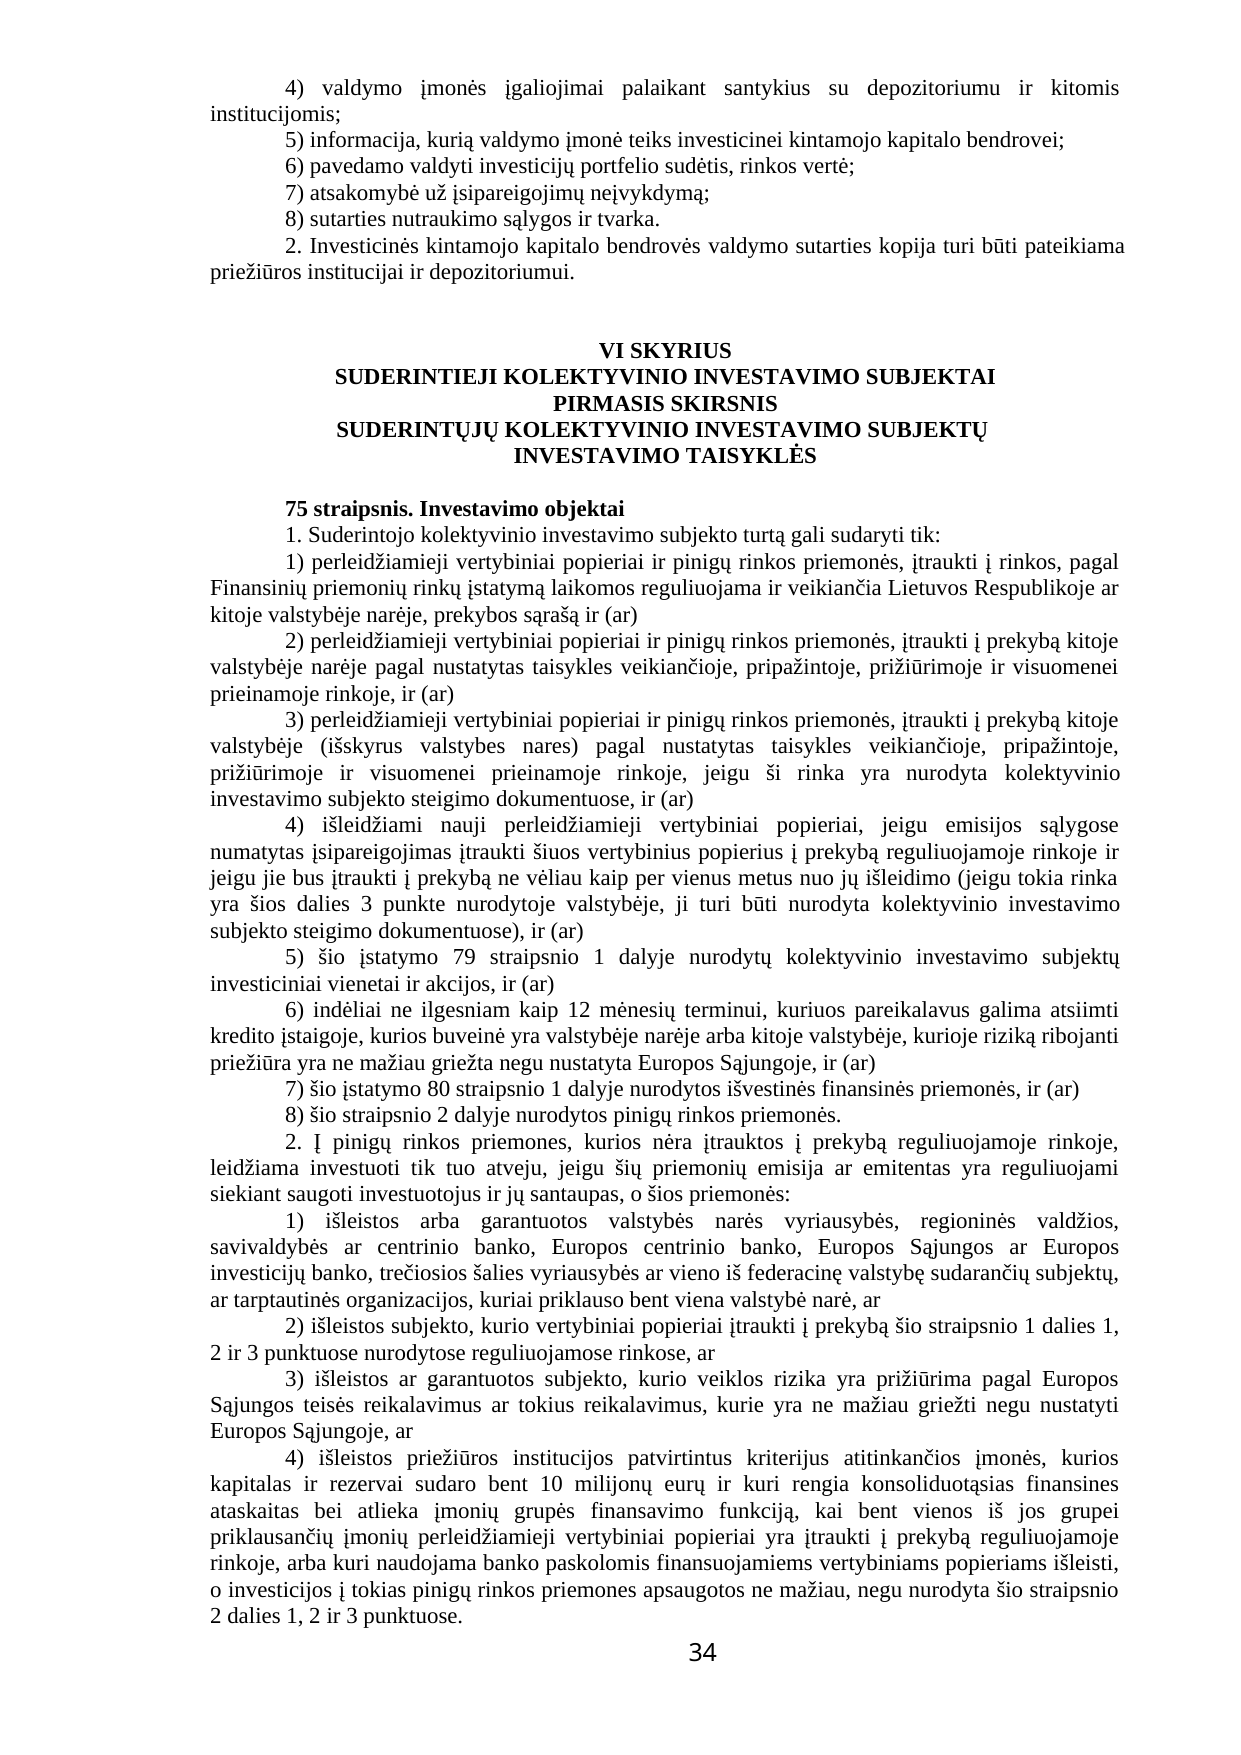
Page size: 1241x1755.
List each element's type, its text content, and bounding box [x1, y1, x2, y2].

text 4) išleistos priežiūros institucijos patvirtintus kriterijus atitinkančios įmonės, kurios kapitalas ir rezervai sudaro bent 10 milijonų eurų ir kuri rengia konsoliduotąsias finansines ataskaitas bei atlieka įmonių grupės finansavimo funkciją, kai bent vienos iš jos grupei priklausančių įmonių perleidžiamieji vertybiniai popieriai yra įtraukti į prekybą reguliuojamoje rinkoje, arba kuri naudojama banko paskolomis finansuojamiems vertybiniams popieriams išleisti, o investicijos į tokias pinigų rinkos priemones apsaugotos ne mažiau, negu nurodyta šio straipsnio 2 dalies 1, 2 ir 3 punktuose. [210, 1444, 1120, 1628]
text 4) valdymo įmonės įgaliojimai palaikant santykius su depozitoriumu ir kitomis institucijomis; [210, 73, 1120, 126]
text 1) išleistos arba garantuotos valstybės narės vyriausybės, regioninės valdžios, savivaldybės ar centrinio banko, Europos centrinio banko, Europos Sąjungos ar Europos investicijų banko, trečiosios šalies vyriausybės ar vieno iš federacinę valstybę sudarančių subjektų, ar tarptautinės organizacijos, kuriai priklauso bent viena valstybė narė, ar [210, 1207, 1120, 1312]
text 6) indėliai ne ilgesniam kaip 12 mėnesių terminui, kuriuos pareikalavus galima atsiimti kredito įstaigoje, kurios buveinė yra valstybėje narėje arba kitoje valstybėje, kurioje riziką ribojanti priežiūra yra ne mažiau griežta negu nustatyta Europos Sąjungoje, ir (ar) [210, 996, 1120, 1075]
text 3) išleistos ar garantuotos subjekto, kurio veiklos rizika yra prižiūrima pagal Europos Sąjungos teisės reikalavimus ar tokius reikalavimus, kurie yra ne mažiau griežti negu nustatyti Europos Sąjungoje, ar [210, 1365, 1120, 1444]
text 1. Suderintojo kolektyvinio investavimo subjekto turtą gali sudaryti tik: [210, 522, 1120, 548]
text investavimo taisyklės [210, 442, 1120, 469]
text 2) išleistos subjekto, kurio vertybiniai popieriai įtraukti į prekybą šio straipsnio 1 dalies 1, 2 ir 3 punktuose nurodytose reguliuojamose rinkose, ar [210, 1312, 1120, 1365]
text 2) perleidžiamieji vertybiniai popieriai ir pinigų rinkos priemonės, įtraukti į prekybą kitoje valstybėje narėje pagal nustatytas taisykles veikiančioje, pripažintoje, prižiūrimoje ir visuomenei prieinamoje rinkoje, ir (ar) [210, 627, 1120, 706]
text 1) perleidžiamieji vertybiniai popieriai ir pinigų rinkos priemonės, įtraukti į rinkos, pagal Finansinių priemonių rinkų įstatymą laikomos reguliuojama ir veikiančia Lietuvos Respublikoje ar kitoje valstybėje narėje, prekybos sąrašą ir (ar) [210, 548, 1120, 627]
text 2. Į pinigų rinkos priemones, kurios nėra įtrauktos į prekybą reguliuojamoje rinkoje, leidžiama investuoti tik tuo atveju, jeigu šių priemonių emisija ar emitentas yra reguliuojami siekiant saugoti investuotojus ir jų santaupas, o šios priemonės: [210, 1128, 1120, 1207]
text 4) išleidžiami nauji perleidžiamieji vertybiniai popieriai, jeigu emisijos sąlygose numatytas įsipareigojimas įtraukti šiuos vertybinius popierius į prekybą reguliuojamoje rinkoje ir jeigu jie bus įtraukti į prekybą ne vėliau kaip per vienus metus nuo jų išleidimo (jeigu tokia rinka yra šios dalies 3 punkte nurodytoje valstybėje, ji turi būti nurodyta kolektyvinio investavimo subjekto steigimo dokumentuose), ir (ar) [210, 811, 1120, 943]
text 8) šio straipsnio 2 dalyje nurodytos pinigų rinkos priemonės. [210, 1101, 1120, 1128]
text VI SKYRIUS [210, 337, 1120, 363]
text 5) informacija, kurią valdymo įmonė teiks investicinei kintamojo kapitalo bendrovei; [210, 126, 1120, 153]
text 6) pavedamo valdyti investicijų portfelio sudėtis, rinkos vertė; [210, 153, 1120, 179]
text 7) atsakomybė už įsipareigojimų neįvykdymą; [210, 179, 1120, 205]
text SUDERINTŲJŲ kolektyvinio investavimo subjektų [210, 416, 1120, 442]
text SUDERINTIEJI KOLEKTYVINIO INVESTAVIMO SUBJEKTAI [210, 363, 1120, 390]
text 5) šio įstatymo 79 straipsnio 1 dalyje nurodytų kolektyvinio investavimo subjektų investiciniai vienetai ir akcijos, ir (ar) [210, 943, 1120, 996]
text PIRMASIS SKIRSNIS [210, 390, 1120, 416]
text 2. Investicinės kintamojo kapitalo bendrovės valdymo sutarties kopija turi būti pateikiama priežiūros institucijai ir depozitoriumui. [210, 232, 1126, 284]
text 8) sutarties nutraukimo sąlygos ir tvarka. [210, 205, 1120, 232]
text 75 straipsnis. Investavimo objektai [210, 495, 1120, 522]
text 3) perleidžiamieji vertybiniai popieriai ir pinigų rinkos priemonės, įtraukti į prekybą kitoje valstybėje (išskyrus valstybes nares) pagal nustatytas taisykles veikiančioje, pripažintoje, prižiūrimoje ir visuomenei prieinamoje rinkoje, jeigu ši rinka yra nurodyta kolektyvinio investavimo subjekto steigimo dokumentuose, ir (ar) [210, 706, 1120, 811]
text 7) šio įstatymo 80 straipsnio 1 dalyje nurodytos išvestinės finansinės priemonės, ir (ar) [210, 1075, 1120, 1101]
